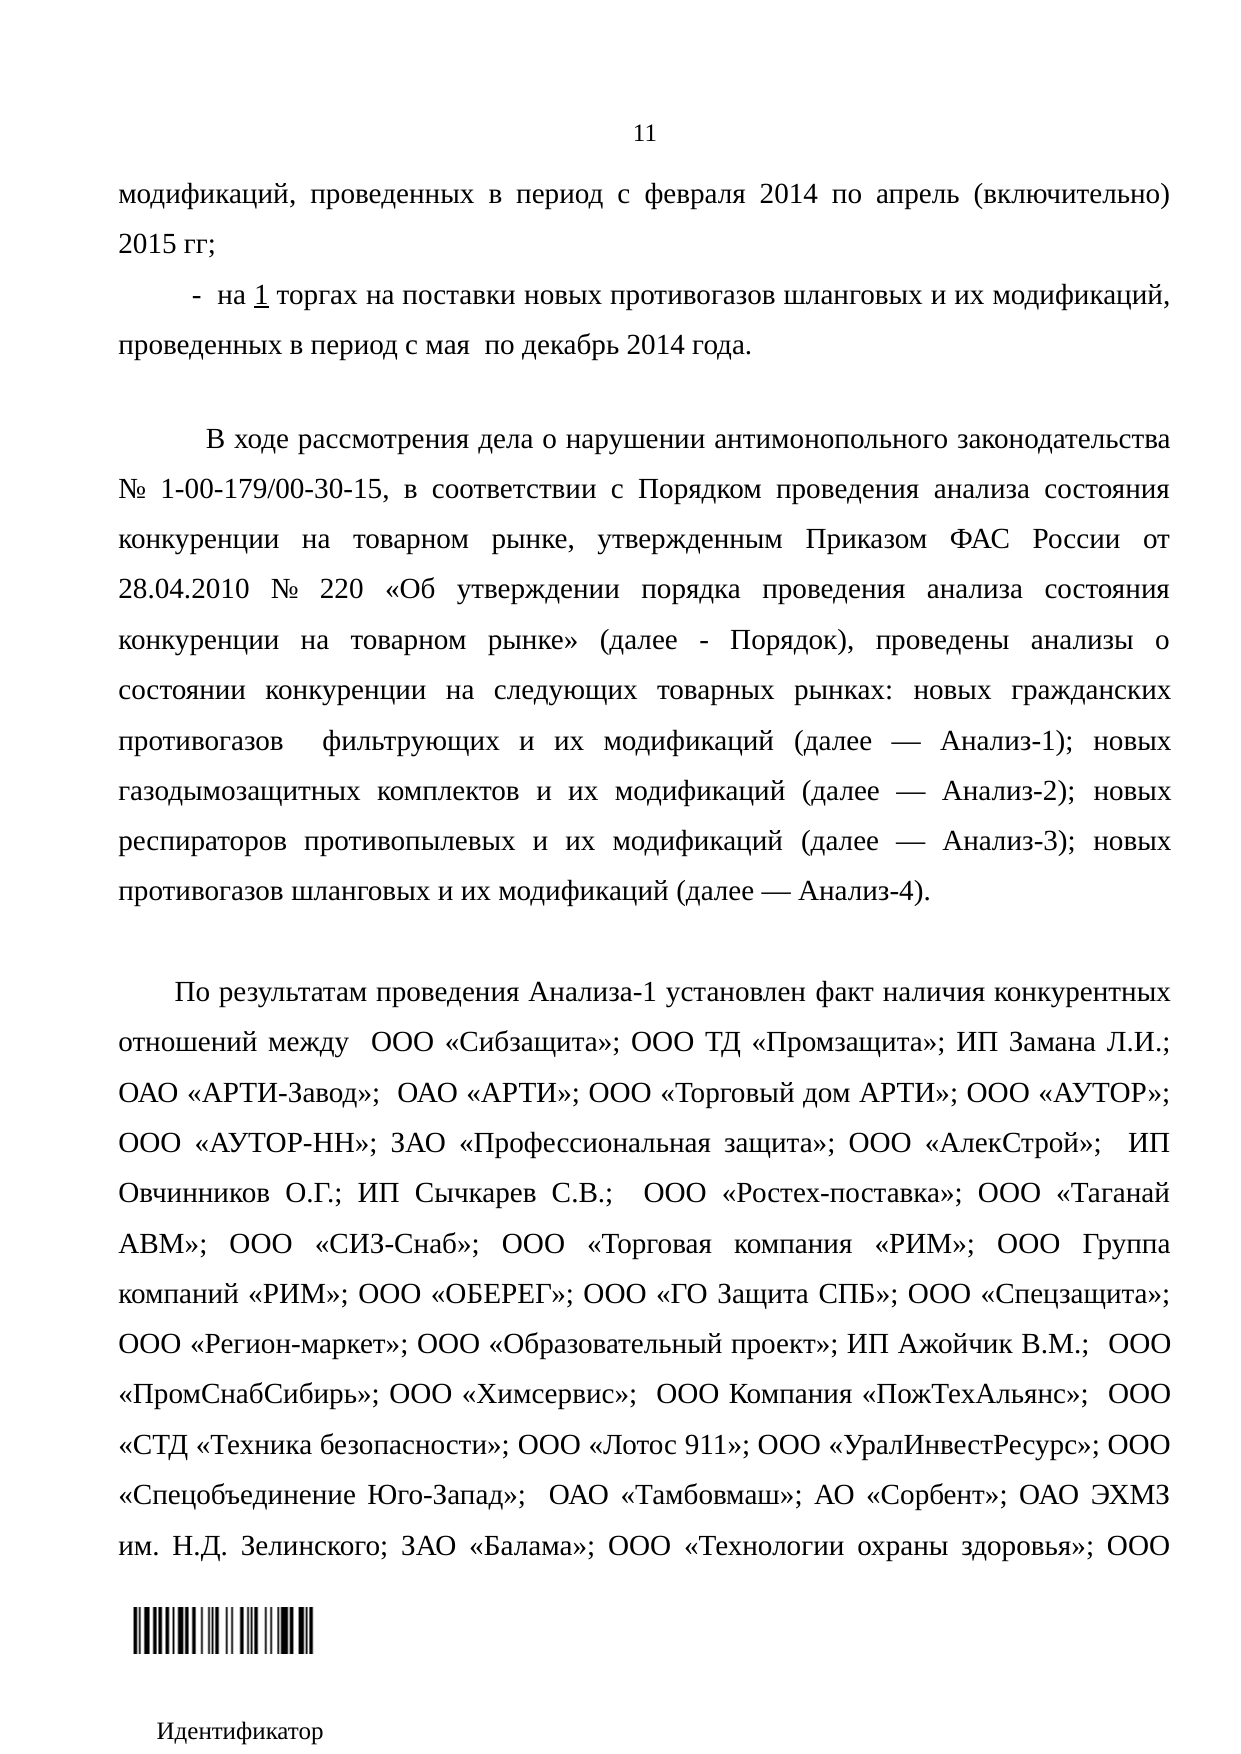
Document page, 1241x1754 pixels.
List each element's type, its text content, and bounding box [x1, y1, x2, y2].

text В ходе рассмотрения дела о нарушении антимонопольного законодательства № 1-00-179/00-30-15, в соответствии с Порядком проведения анализа состояния конкуренции на товарном рынке, утвержденным Приказом ФАС России от 28.04.2010 № 220 «Об утверждении порядка проведения анализа состояния конкуренции на товарном рынке» (далее - Порядок), проведены анализы о состоянии конкуренции на следующих товарных рынках: новых гражданских противогазов фильтрующих и их модификаций (далее — Анализ-1); новых газодымозащитных комплектов и их модификаций (далее — Анализ-2); новых респираторов противопылевых и их модификаций (далее — Анализ-3); новых противогазов шланговых и их модификаций (далее — Анализ-4). [118, 421, 1171, 907]
text модификаций, проведенных в период с февраля 2014 по апрель (включительно) 2015 гг; [118, 176, 1171, 260]
text - на 1 торгах на поставки новых противогазов шланговых и их модификаций, проведенных в период с мая по декабрь 2014 года. [118, 277, 1171, 361]
picture [118, 1607, 331, 1654]
text По результатам проведения Анализа-1 установлен факт наличия конкурентных отношений между ООО «Сибзащита»; ООО ТД «Промзащита»; ИП Замана Л.И.; ОАО «АРТИ-Завод»; ОАО «АРТИ»; ООО «Торговый дом АРТИ»; ООО «АУТОР»; ООО «АУТОР-НН»; ЗАО «Профессиональная защита»; ООО «АлекСтрой»; ИП Овчинников О.Г.; ИП Сычкарев С.В.; ООО «Ростех-поставка»; ООО «Таганай АВМ»; ООО «СИЗ-Снаб»; ООО «Торговая компания «РИМ»; ООО Группа компаний «РИМ»; ООО «ОБЕРЕГ»; ООО «ГО Защита СПБ»; ООО «Спецзащита»; ООО «Регион-маркет»; ООО «Образовательный проект»; ИП Ажойчик В.М.; ООО «ПромСнабСибирь»; ООО «Химсервис»; ООО Компания «ПожТехАльянс»; ООО «СТД «Техника безопасности»; ООО «Лотос 911»; ООО «УралИнвестРесурс»; ООО «Спецобъединение Юго-Запад»; ОАО «Тамбовмаш»; АО «Сорбент»; ОАО ЭХМЗ им. Н.Д. Зелинского; ЗАО «Балама»; ООО «Технологии охраны здоровья»; ООО [118, 974, 1171, 1561]
